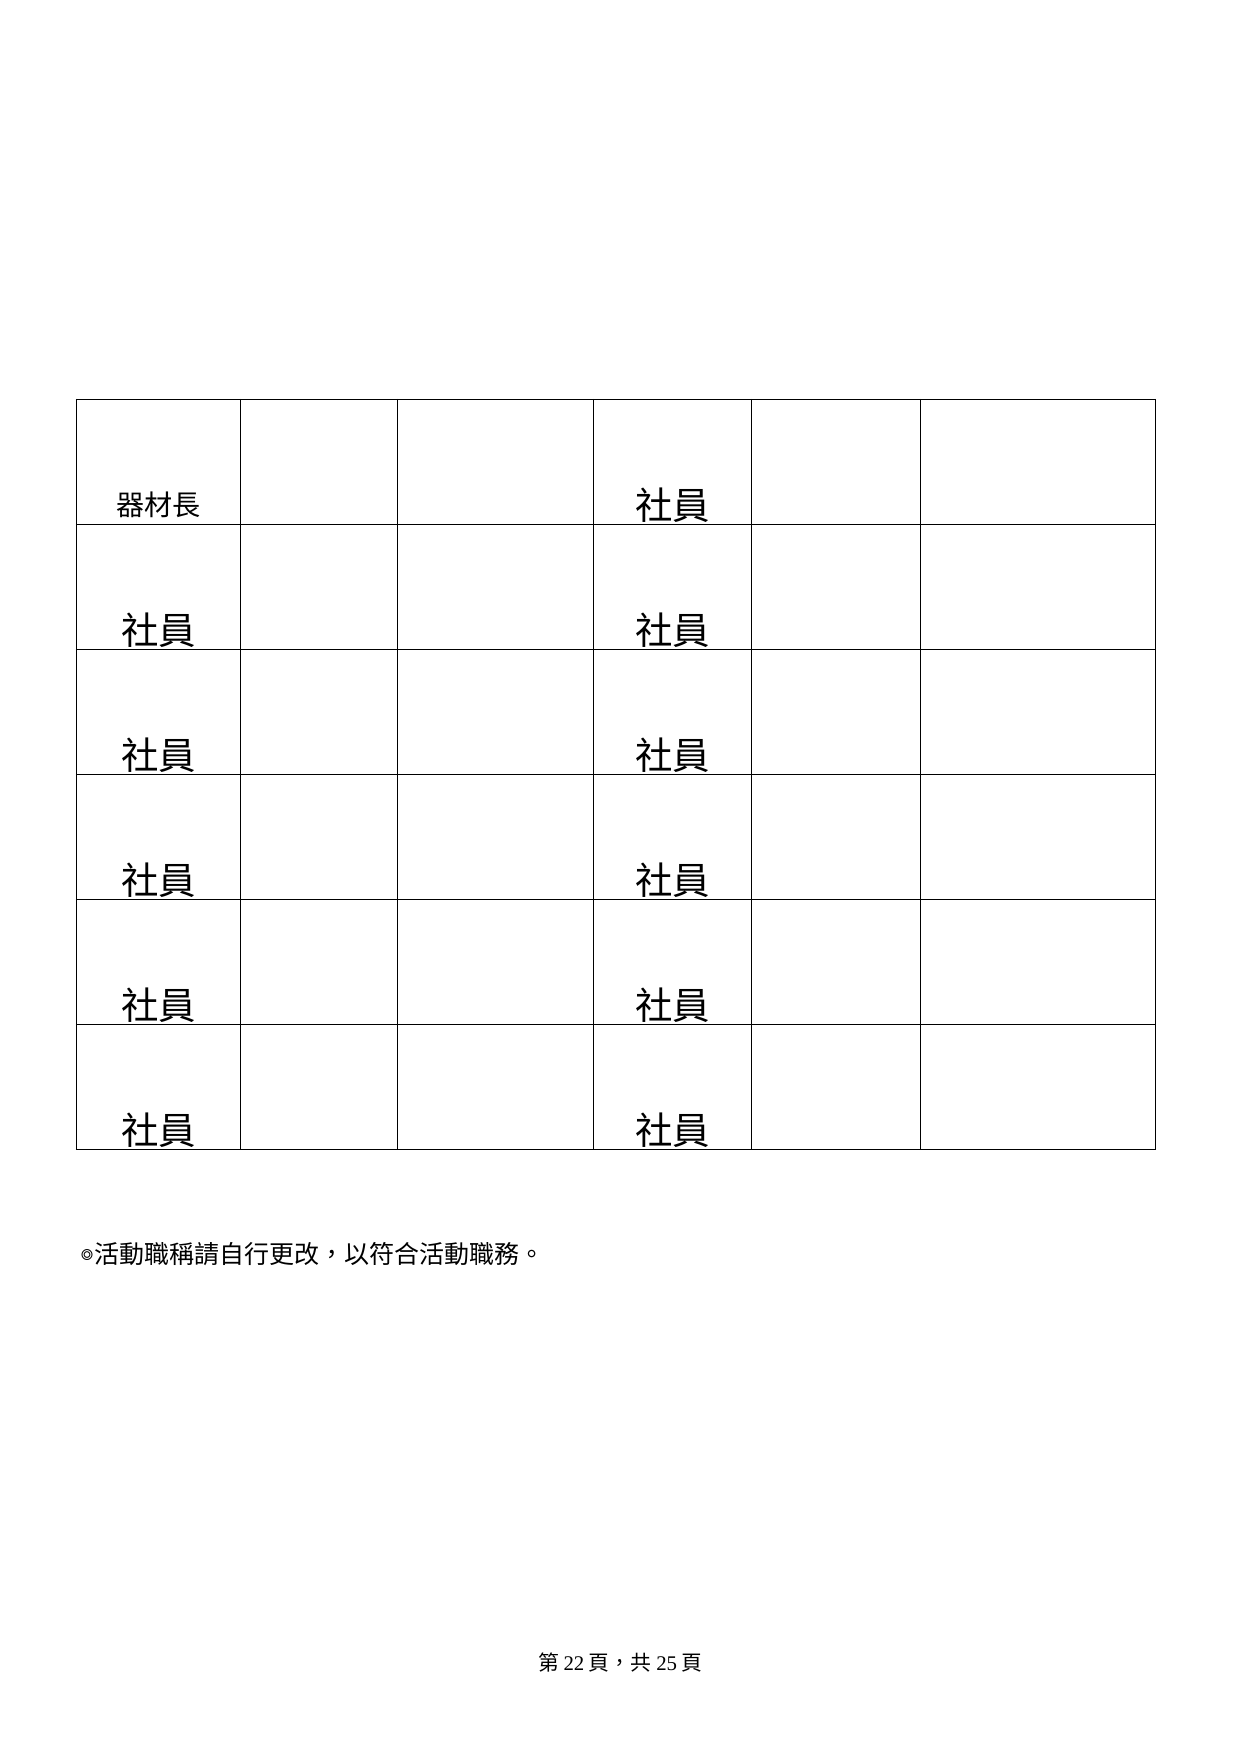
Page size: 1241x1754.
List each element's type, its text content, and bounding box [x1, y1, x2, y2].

table_cell [398, 1025, 593, 1149]
table_cell ◎活動職稱請自行更改，以符合活動職務。 [76, 1150, 1156, 1274]
table_cell 社員 [77, 525, 240, 649]
table_cell [752, 525, 920, 649]
table_cell [921, 650, 1155, 774]
table_cell [921, 400, 1155, 524]
table_cell 社員 [77, 1025, 240, 1149]
table_cell 社員 [77, 650, 240, 774]
table_cell 社員 [594, 775, 751, 899]
table_cell [241, 525, 397, 649]
table_cell [752, 1025, 920, 1149]
table_cell [398, 650, 593, 774]
table_cell [241, 650, 397, 774]
table_cell [241, 900, 397, 1024]
table_cell [398, 900, 593, 1024]
table_cell 社員 [594, 1025, 751, 1149]
table_cell 社員 [594, 650, 751, 774]
table_cell [921, 525, 1155, 649]
table_cell 社員 [77, 775, 240, 899]
table_cell [241, 775, 397, 899]
table_cell [241, 1025, 397, 1149]
table_cell [398, 400, 593, 524]
table_cell [921, 775, 1155, 899]
table_cell [398, 775, 593, 899]
table_cell [752, 900, 920, 1024]
table_cell 社員 [594, 400, 751, 524]
table_cell [752, 650, 920, 774]
table_cell [921, 900, 1155, 1024]
table_cell [921, 1025, 1155, 1149]
table_cell [752, 400, 920, 524]
table_cell 社員 [77, 900, 240, 1024]
table_cell [752, 775, 920, 899]
table_cell 社員 [594, 900, 751, 1024]
table_cell 器材長 [77, 400, 240, 524]
table_cell 社員 [594, 525, 751, 649]
table_cell [398, 525, 593, 649]
table_cell [241, 400, 397, 524]
